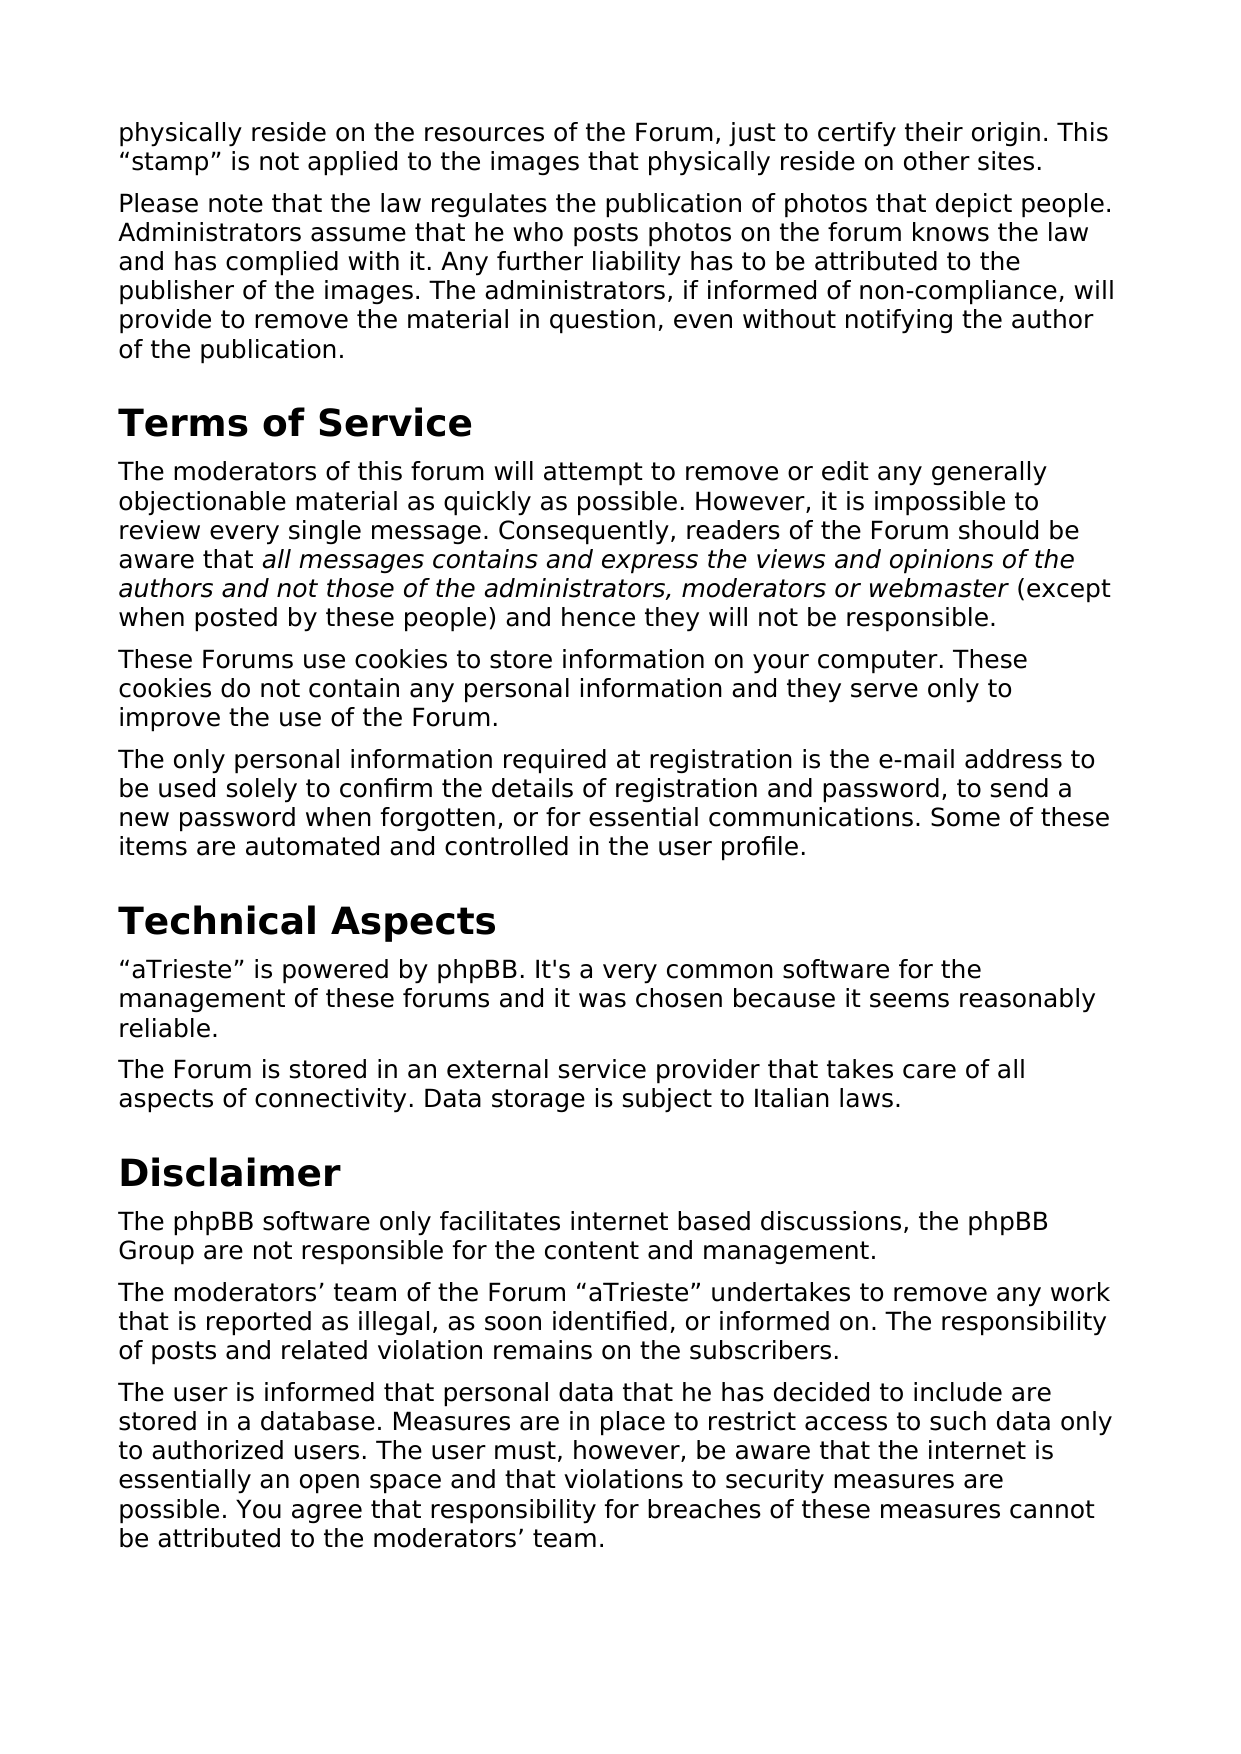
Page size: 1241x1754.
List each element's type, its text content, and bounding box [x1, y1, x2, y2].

subtitle Disclaimer [118, 1151, 1122, 1195]
text These Forums use cookies to store information on your computer. These cookies do not contain any personal information and they serve only to improve the use of the Forum. [118, 645, 1122, 733]
text The moderators’ team of the Forum “aTrieste” undertakes to remove any work that is reported as illegal, as soon identified, or informed on. The responsibility of posts and related violation remains on the subscribers. [118, 1278, 1122, 1366]
text The Forum is stored in an external service provider that takes care of all aspects of connectivity. Data storage is subject to Italian laws. [118, 1055, 1122, 1114]
text The moderators of this forum will attempt to remove or edit any generally objectionable material as quickly as possible. However, it is impossible to review every single message. Consequently, readers of the Forum should be aware that all messages contains and express the views and opinions of the authors and not those of the administrators, moderators or webmaster (except when posted by these people) and hence they will not be responsible. [118, 458, 1122, 633]
text “aTrieste” is powered by phpBB. It's a very common software for the management of these forums and it was chosen because it seems reasonably reliable. [118, 955, 1122, 1043]
text The user is informed that personal data that he has decided to include are stored in a database. Measures are in place to restrict access to such data only to authorized users. The user must, however, be aware that the internet is essentially an open space and that violations to security measures are possible. You agree that responsibility for breaches of these measures cannot be attributed to the moderators’ team. [118, 1378, 1122, 1553]
text Please note that the law regulates the publication of photos that depict people. Administrators assume that he who posts photos on the forum knows the law and has complied with it. Any further liability has to be attributed to the publisher of the images. The administrators, if informed of non-compliance, will provide to remove the material in question, even without notifying the author of the publication. [118, 189, 1122, 364]
text physically reside on the resources of the Forum, just to certify their origin. This “stamp” is not applied to the images that physically reside on other sites. [118, 118, 1122, 176]
text The phpBB software only facilitates internet based discussions, the phpBB Group are not responsible for the content and management. [118, 1207, 1122, 1266]
subtitle Terms of Service [118, 401, 1122, 445]
subtitle Technical Aspects [118, 899, 1122, 943]
text The only personal information required at registration is the e-mail address to be used solely to confirm the details of registration and password, to send a new password when forgotten, or for essential communications. Some of these items are automated and controlled in the user profile. [118, 745, 1122, 862]
